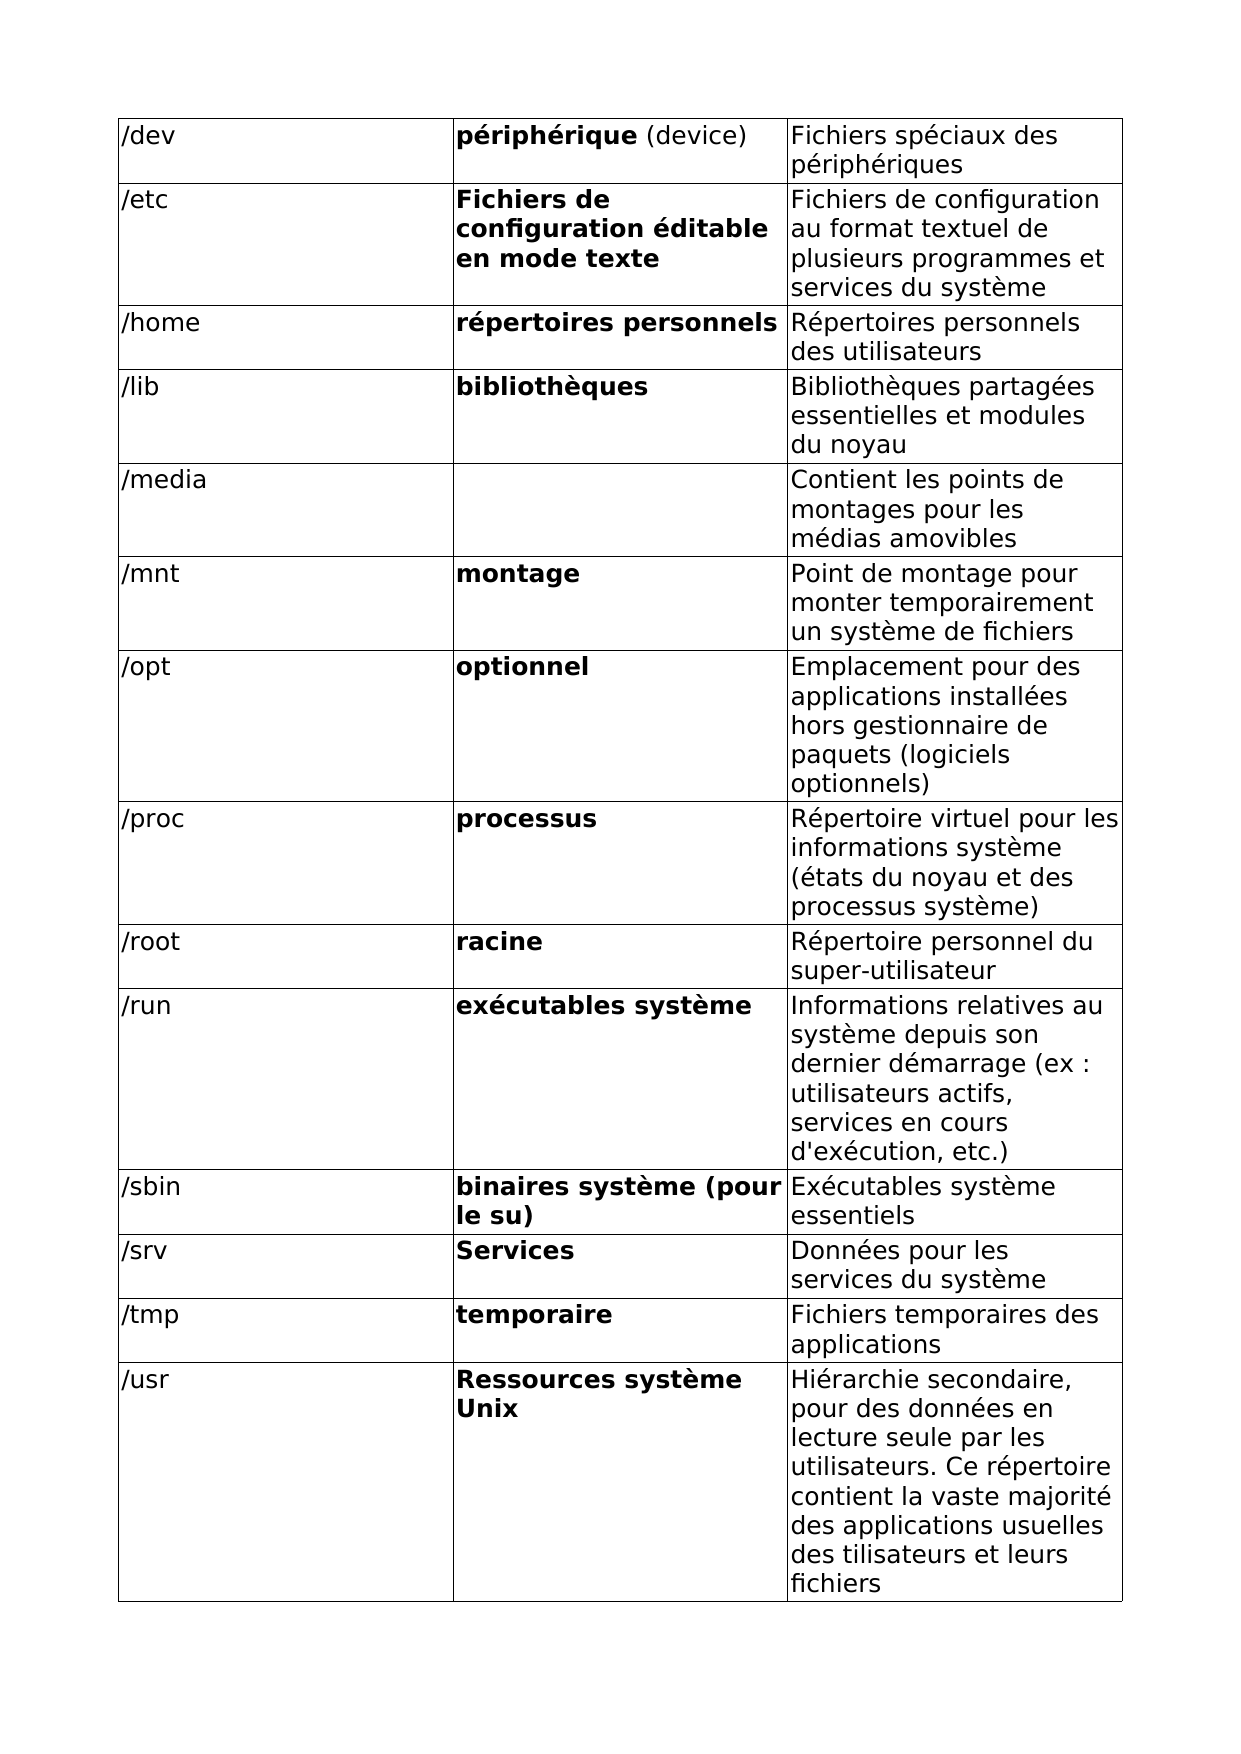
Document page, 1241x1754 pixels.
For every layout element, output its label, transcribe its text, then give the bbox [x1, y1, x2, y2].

table_cell Services [454, 1235, 787, 1298]
table_cell Hiérarchie secondaire, pour des données en lecture seule par les utilisateurs. Ce répertoire contient la vaste majorité des applications usuelles des tilisateurs et leurs fichiers [788, 1363, 1122, 1601]
table_cell Informations relatives au système depuis son dernier démarrage (ex : utilisateurs actifs, services en cours d'exécution, etc.) [788, 989, 1122, 1169]
table_cell Fichiers de configuration au format textuel de plusieurs programmes et services du système [788, 184, 1122, 305]
table_cell Répertoire personnel du super-utilisateur [788, 925, 1122, 988]
table_cell /opt [119, 651, 453, 801]
table_cell Ressources système Unix [454, 1363, 787, 1601]
table_cell racine [454, 925, 787, 988]
table_cell /root [119, 925, 453, 988]
table_cell /tmp [119, 1299, 453, 1362]
table_cell Contient les points de montages pour les médias amovibles [788, 464, 1122, 556]
table_cell montage [454, 557, 787, 649]
table_cell /dev [119, 119, 453, 182]
table_cell Répertoires personnels des utilisateurs [788, 306, 1122, 369]
table_cell /run [119, 989, 453, 1169]
table_cell /home [119, 306, 453, 369]
table_cell Données pour les services du système [788, 1235, 1122, 1298]
table_cell périphérique (device) [454, 119, 787, 182]
table_cell /proc [119, 802, 453, 924]
table_cell répertoires personnels [454, 306, 787, 369]
table_cell Exécutables système essentiels [788, 1170, 1122, 1233]
table_cell Fichiers spéciaux des périphériques [788, 119, 1122, 182]
table_cell Répertoire virtuel pour les informations système (états du noyau et des processus système) [788, 802, 1122, 924]
table_cell /srv [119, 1235, 453, 1298]
table_cell exécutables système [454, 989, 787, 1169]
table_cell optionnel [454, 651, 787, 801]
table_cell [454, 464, 787, 556]
table_cell /lib [119, 370, 453, 463]
table_cell temporaire [454, 1299, 787, 1362]
table_cell Emplacement pour des applications installées hors gestionnaire de paquets (logiciels optionnels) [788, 651, 1122, 801]
table_cell processus [454, 802, 787, 924]
table_cell /mnt [119, 557, 453, 649]
table_cell Bibliothèques partagées essentielles et modules du noyau [788, 370, 1122, 463]
table_cell Fichiers de configuration éditable en mode texte [454, 184, 787, 305]
table_cell /sbin [119, 1170, 453, 1233]
table_cell /etc [119, 184, 453, 305]
table_cell /usr [119, 1363, 453, 1601]
table_cell Point de montage pour monter temporairement un système de fichiers [788, 557, 1122, 649]
table_cell binaires système (pour le su) [454, 1170, 787, 1233]
table_cell bibliothèques [454, 370, 787, 463]
table_cell Fichiers temporaires des applications [788, 1299, 1122, 1362]
table_cell /media [119, 464, 453, 556]
